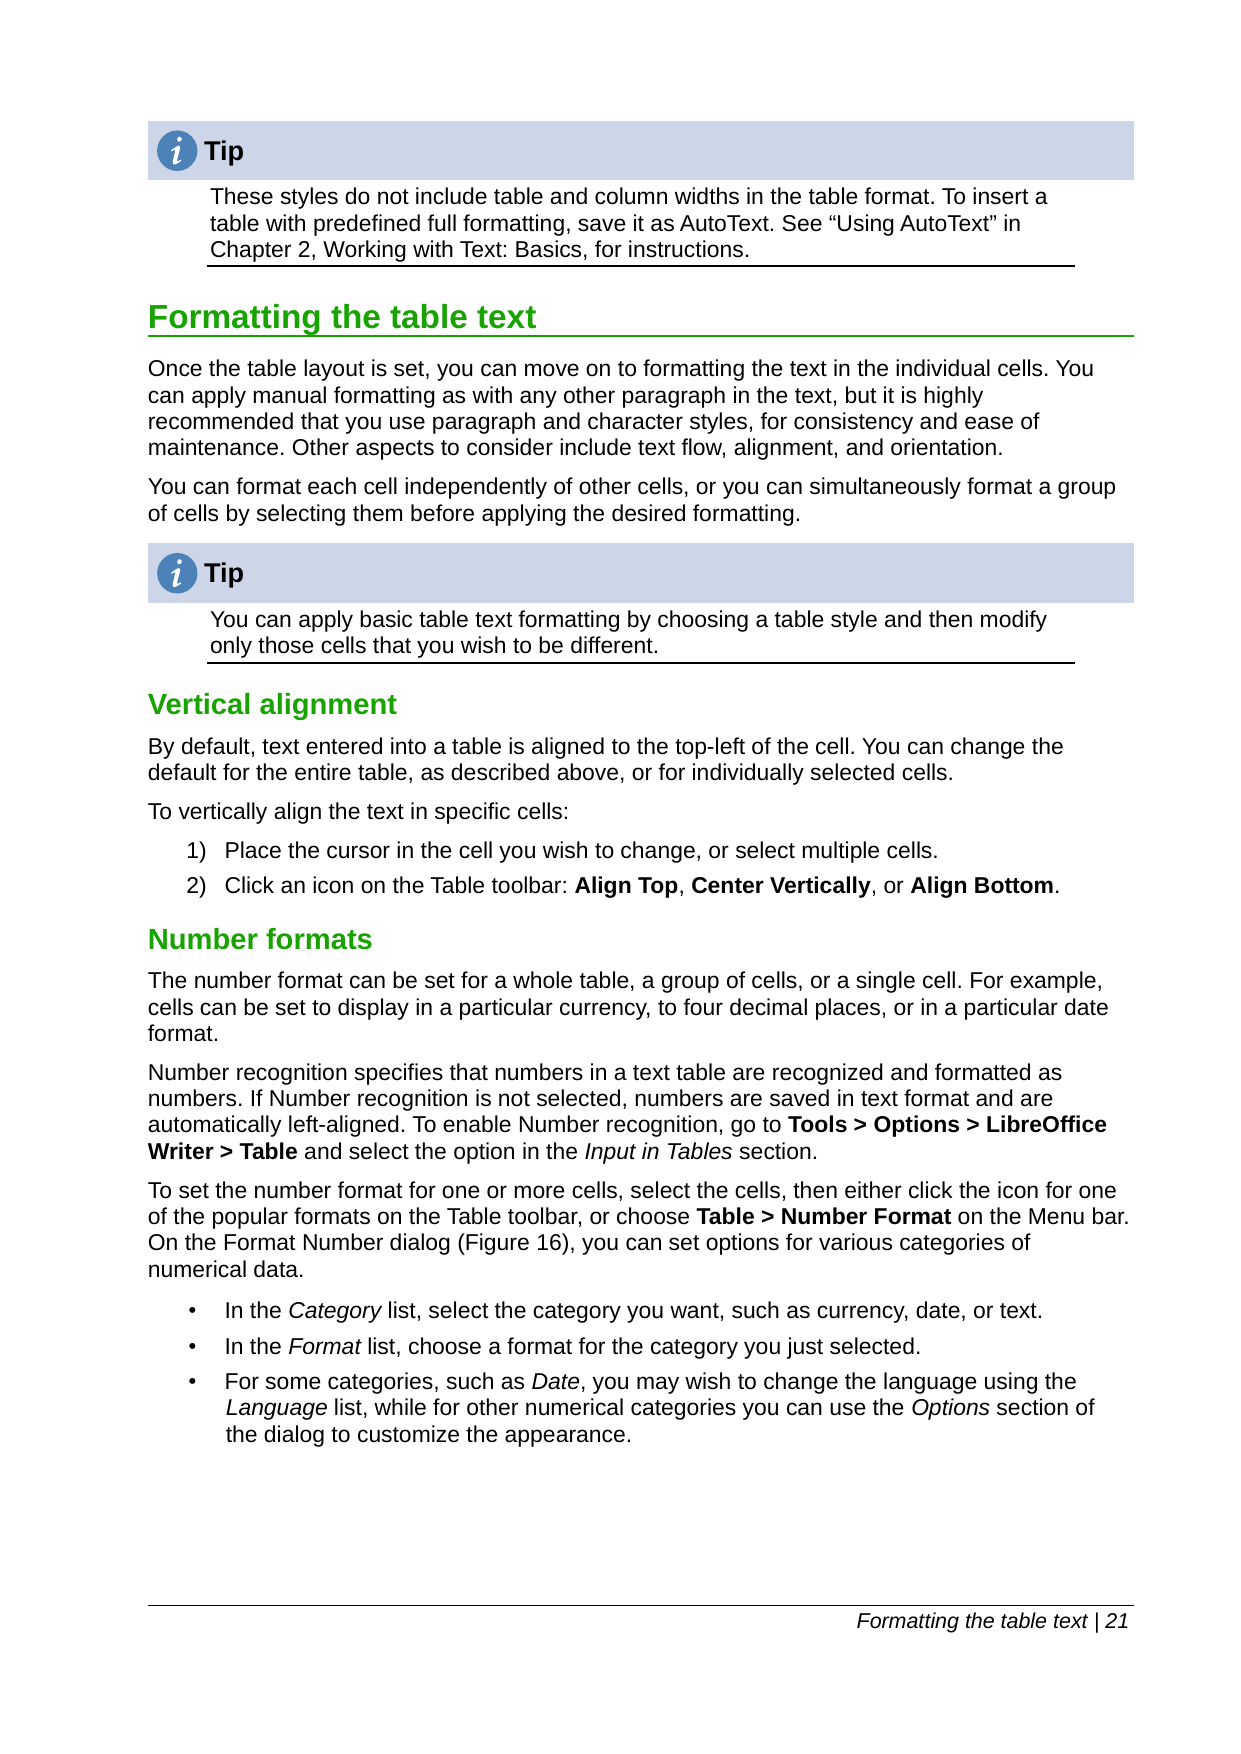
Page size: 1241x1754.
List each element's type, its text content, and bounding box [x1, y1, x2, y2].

text Once the table layout is set, you can move on to formatting the text in the individual cells. You can apply manual formatting as with any other paragraph in the text, but it is highly recommended that you use paragraph and character styles, for consistency and ease of maintenance. Other aspects to consider include text flow, alignment, and orientation. [148, 355, 1134, 461]
text These styles do not include table and column widths in the table format. To insert a table with predefined full formatting, save it as AutoText. See “Using AutoText” in Chapter 2, Working with Text: Basics, for instructions. [207, 180, 1075, 265]
subtitle Vertical alignment [148, 687, 1134, 721]
subtitle Number formats [148, 922, 1134, 955]
list Click an icon on the Table toolbar: Align Top, Center Vertically, or Align Bottom. [207, 872, 1134, 898]
list In the Format list, choose a format for the category you just selected. [185, 1330, 1134, 1359]
text Number recognition specifies that numbers in a text table are recognized and formatted as numbers. If Number recognition is not selected, numbers are saved in text format and are automatically left-aligned. To enable Number recognition, go to Tools > Options > LibreOffice Writer > Table and select the option in the Input in Tables section. [148, 1059, 1134, 1164]
list Place the cursor in the cell you wish to change, or select multiple cells. [207, 837, 1134, 863]
text You can apply basic table text formatting by choosing a table style and then modify only those cells that you wish to be different. [207, 603, 1075, 662]
subtitle Tip [148, 543, 1134, 603]
list To vertically align the text in specific cells: [148, 798, 1134, 824]
subtitle Tip [148, 121, 1134, 180]
list To set the number format for one or more cells, select the cells, then either click the icon for one of the popular formats on the Table toolbar, or choose Table > Number Format on the Menu bar. On the Format Number dialog (Figure 16), you can set options for various categories of numerical data. [148, 1177, 1134, 1282]
subtitle Formatting the table text [148, 297, 1134, 335]
list For some categories, such as Date, you may wish to change the language using the Language list, while for other numerical categories you can use the Options section of the dialog to customize the appearance. [185, 1365, 1134, 1450]
text You can format each cell independently of other cells, or you can simultaneously format a group of cells by selecting them before applying the desired formatting. [148, 473, 1134, 526]
text By default, text entered into a table is aligned to the top-left of the cell. You can change the default for the entire table, as described above, or for individually selected cells. [148, 733, 1134, 785]
list In the Category list, select the category you want, such as currency, date, or text. [185, 1294, 1134, 1324]
text The number format can be set for a whole table, a group of cells, or a single cell. For example, cells can be set to display in a particular currency, to four decimal places, or in a particular date format. [148, 967, 1134, 1046]
